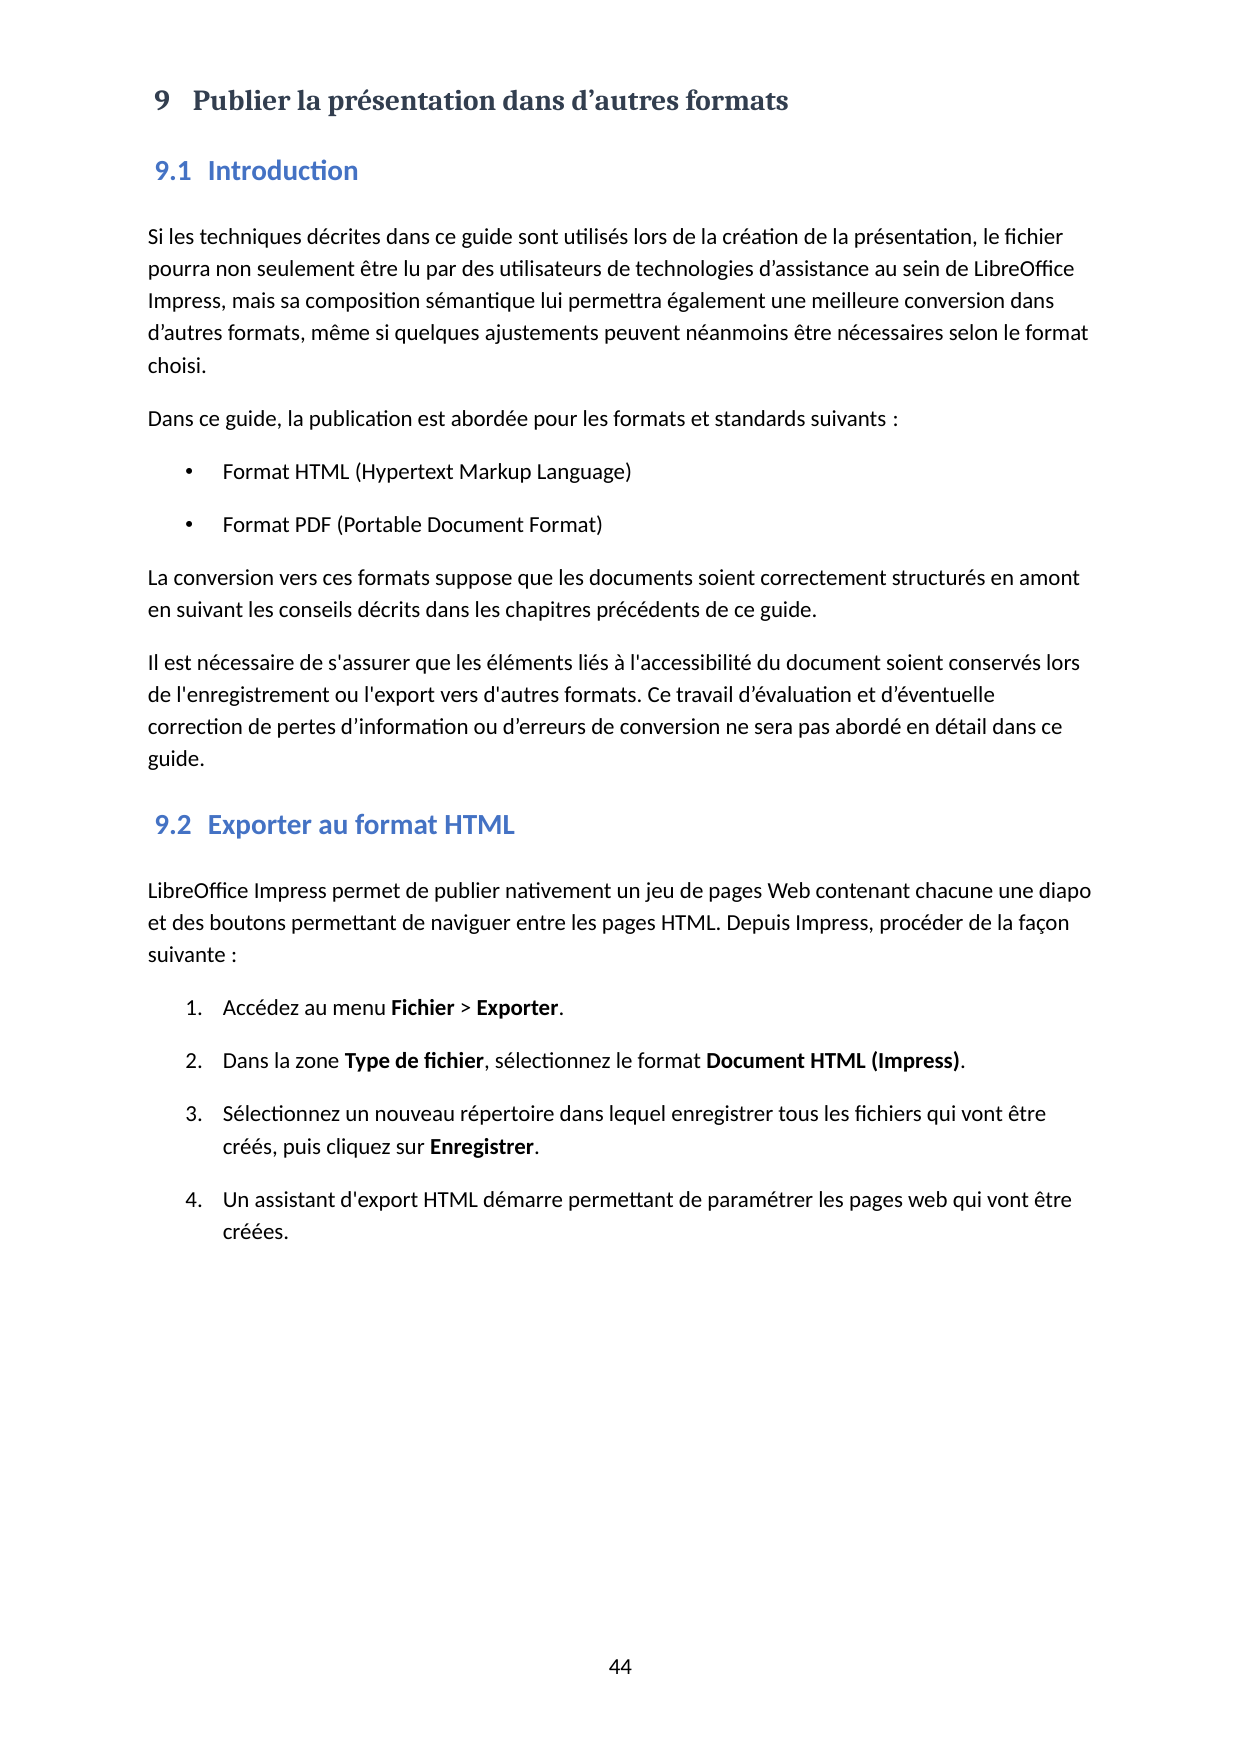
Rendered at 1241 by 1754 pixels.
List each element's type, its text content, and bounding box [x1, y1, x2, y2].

list Accédez au menu Fichier > Exporter. [185, 993, 1093, 1022]
list Dans la zone Type de fichier, sélectionnez le format Document HTML (Impress). [185, 1047, 1093, 1074]
text Dans ce guide, la publication est abordée pour les formats et standards suivants : [148, 404, 1093, 432]
list Format HTML (Hypertext Markup Language) [185, 457, 1093, 485]
list Un assistant d'export HTML démarre permettant de paramétrer les pages web qui vont être créées. [185, 1185, 1093, 1245]
text Si les techniques décrites dans ce guide sont utilisés lors de la création de la présentation, le fichier pourra non seulement être lu par des utilisateurs de technologies d’assistance au sein de LibreOffice Impress, mais sa composition sémantique lui permettra également une meilleure conversion dans d’autres formats, même si quelques ajustements peuvent néanmoins être nécessaires selon le format choisi. [148, 222, 1093, 379]
text LibreOffice Impress permet de publier nativement un jeu de pages Web contenant chacune une diapo et des boutons permettant de naviguer entre les pages HTML. Depuis Impress, procéder de la façon suivante : [148, 876, 1093, 968]
subtitle Introduction [148, 152, 1093, 188]
text Il est nécessaire de s'assurer que les éléments liés à l'accessibilité du document soient conservés lors de l'enregistrement ou l'export vers d'autres formats. Ce travail d’évaluation et d’éventuelle correction de pertes d’information ou d’erreurs de conversion ne sera pas abordé en détail dans ce guide. [148, 648, 1093, 773]
list Sélectionnez un nouveau répertoire dans lequel enregistrer tous les fichiers qui vont être créés, puis cliquez sur Enregistrer. [185, 1099, 1093, 1160]
list Format PDF (Portable Document Format) [185, 510, 1093, 538]
subtitle Publier la présentation dans d’autres formats [148, 84, 1093, 118]
text La conversion vers ces formats suppose que les documents soient correctement structurés en amont en suivant les conseils décrits dans les chapitres précédents de ce guide. [148, 563, 1093, 623]
subtitle Exporter au format HTML [148, 806, 1093, 842]
